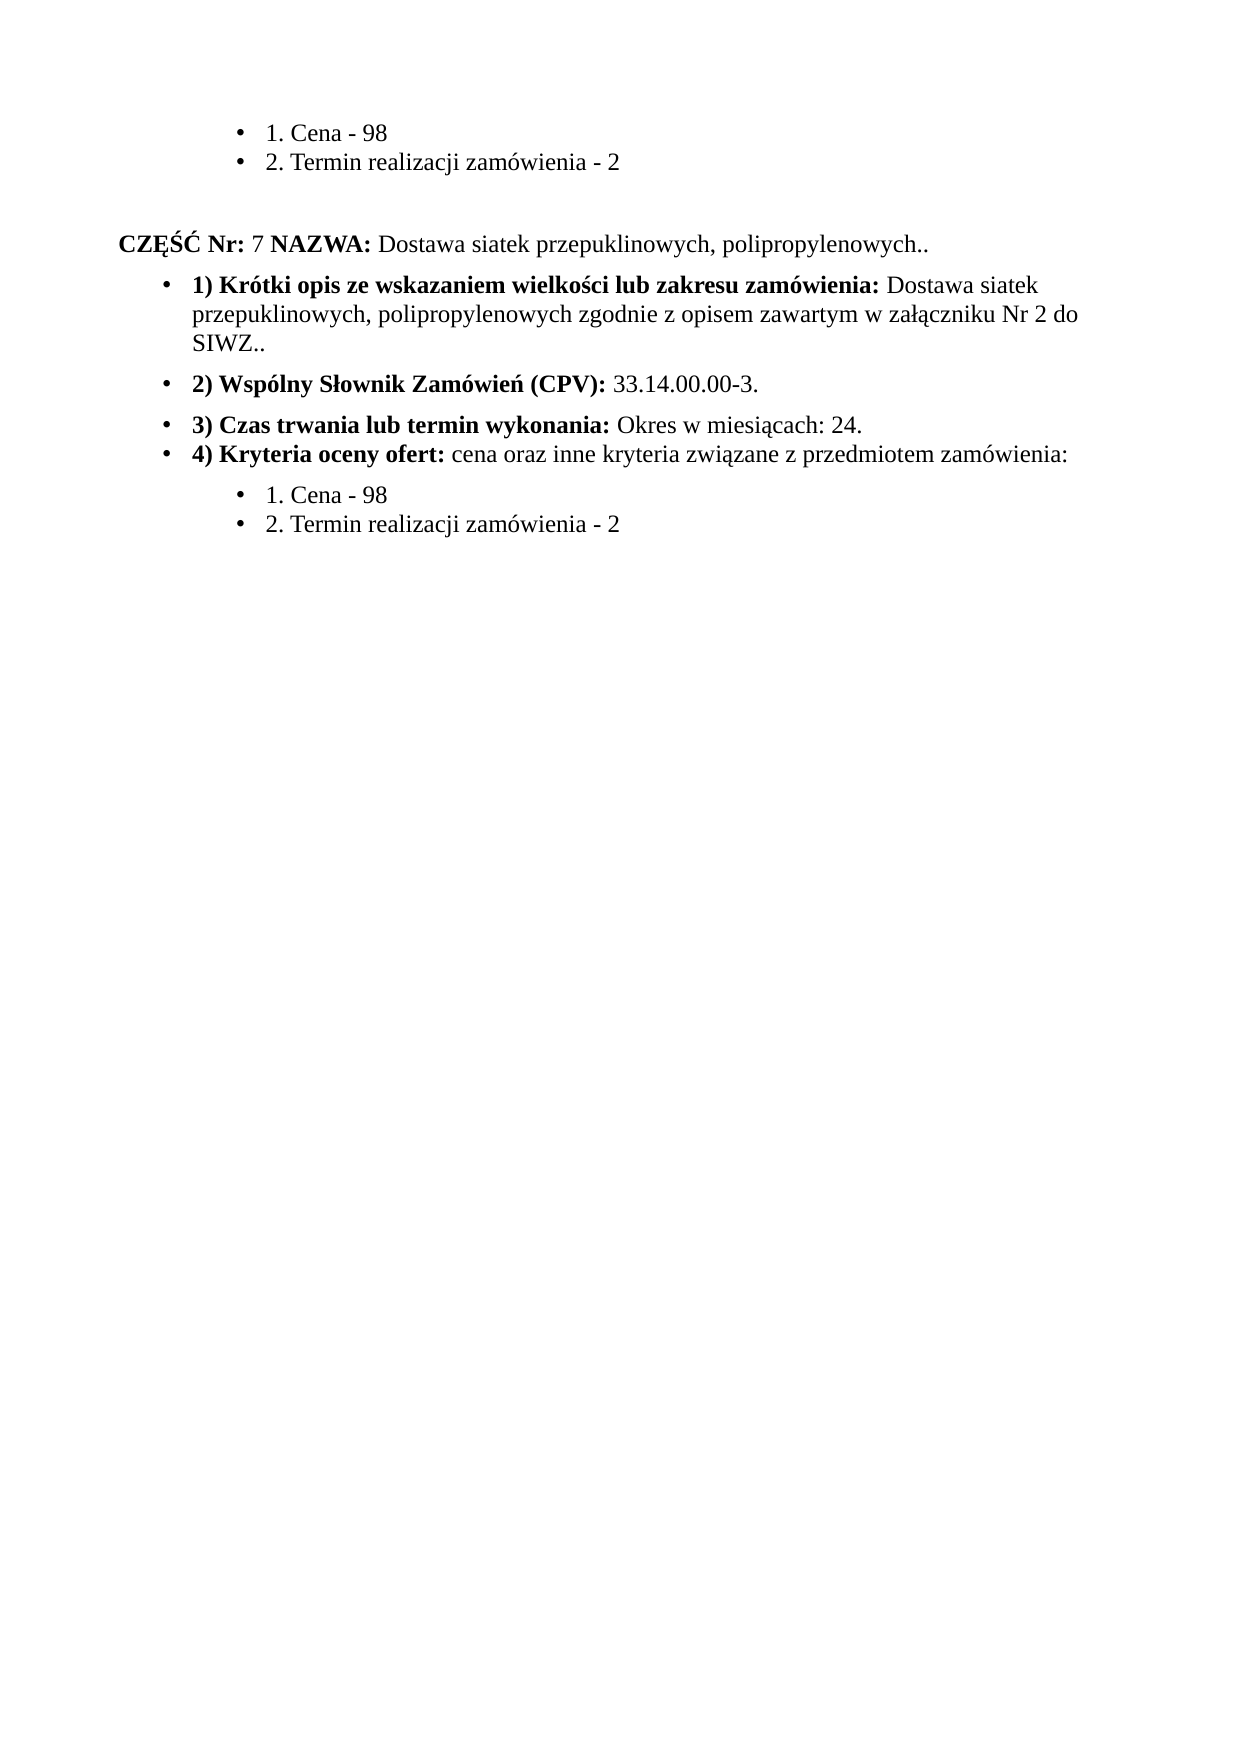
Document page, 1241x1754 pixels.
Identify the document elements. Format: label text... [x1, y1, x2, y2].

list 2. Termin realizacji zamówienia - 2 [236, 147, 1122, 176]
list 1. Cena - 98 [236, 118, 1122, 147]
list 2) Wspólny Słownik Zamówień (CPV): 33.14.00.00-3. [162, 369, 1122, 398]
list 1) Krótki opis ze wskazaniem wielkości lub zakresu zamówienia: Dostawa siatek przepuklinowych, polipropylenowych zgodnie z opisem zawartym w załączniku Nr 2 do SIWZ.. [162, 271, 1122, 357]
text CZĘŚĆ Nr: 7 NAZWA: Dostawa siatek przepuklinowych, polipropylenowych.. [118, 229, 1122, 258]
list 2. Termin realizacji zamówienia - 2 [236, 509, 1122, 538]
list 4) Kryteria oceny ofert: cena oraz inne kryteria związane z przedmiotem zamówienia: [162, 439, 1122, 468]
list 1. Cena - 98 [236, 481, 1122, 509]
list 3) Czas trwania lub termin wykonania: Okres w miesiącach: 24. [162, 411, 1122, 439]
